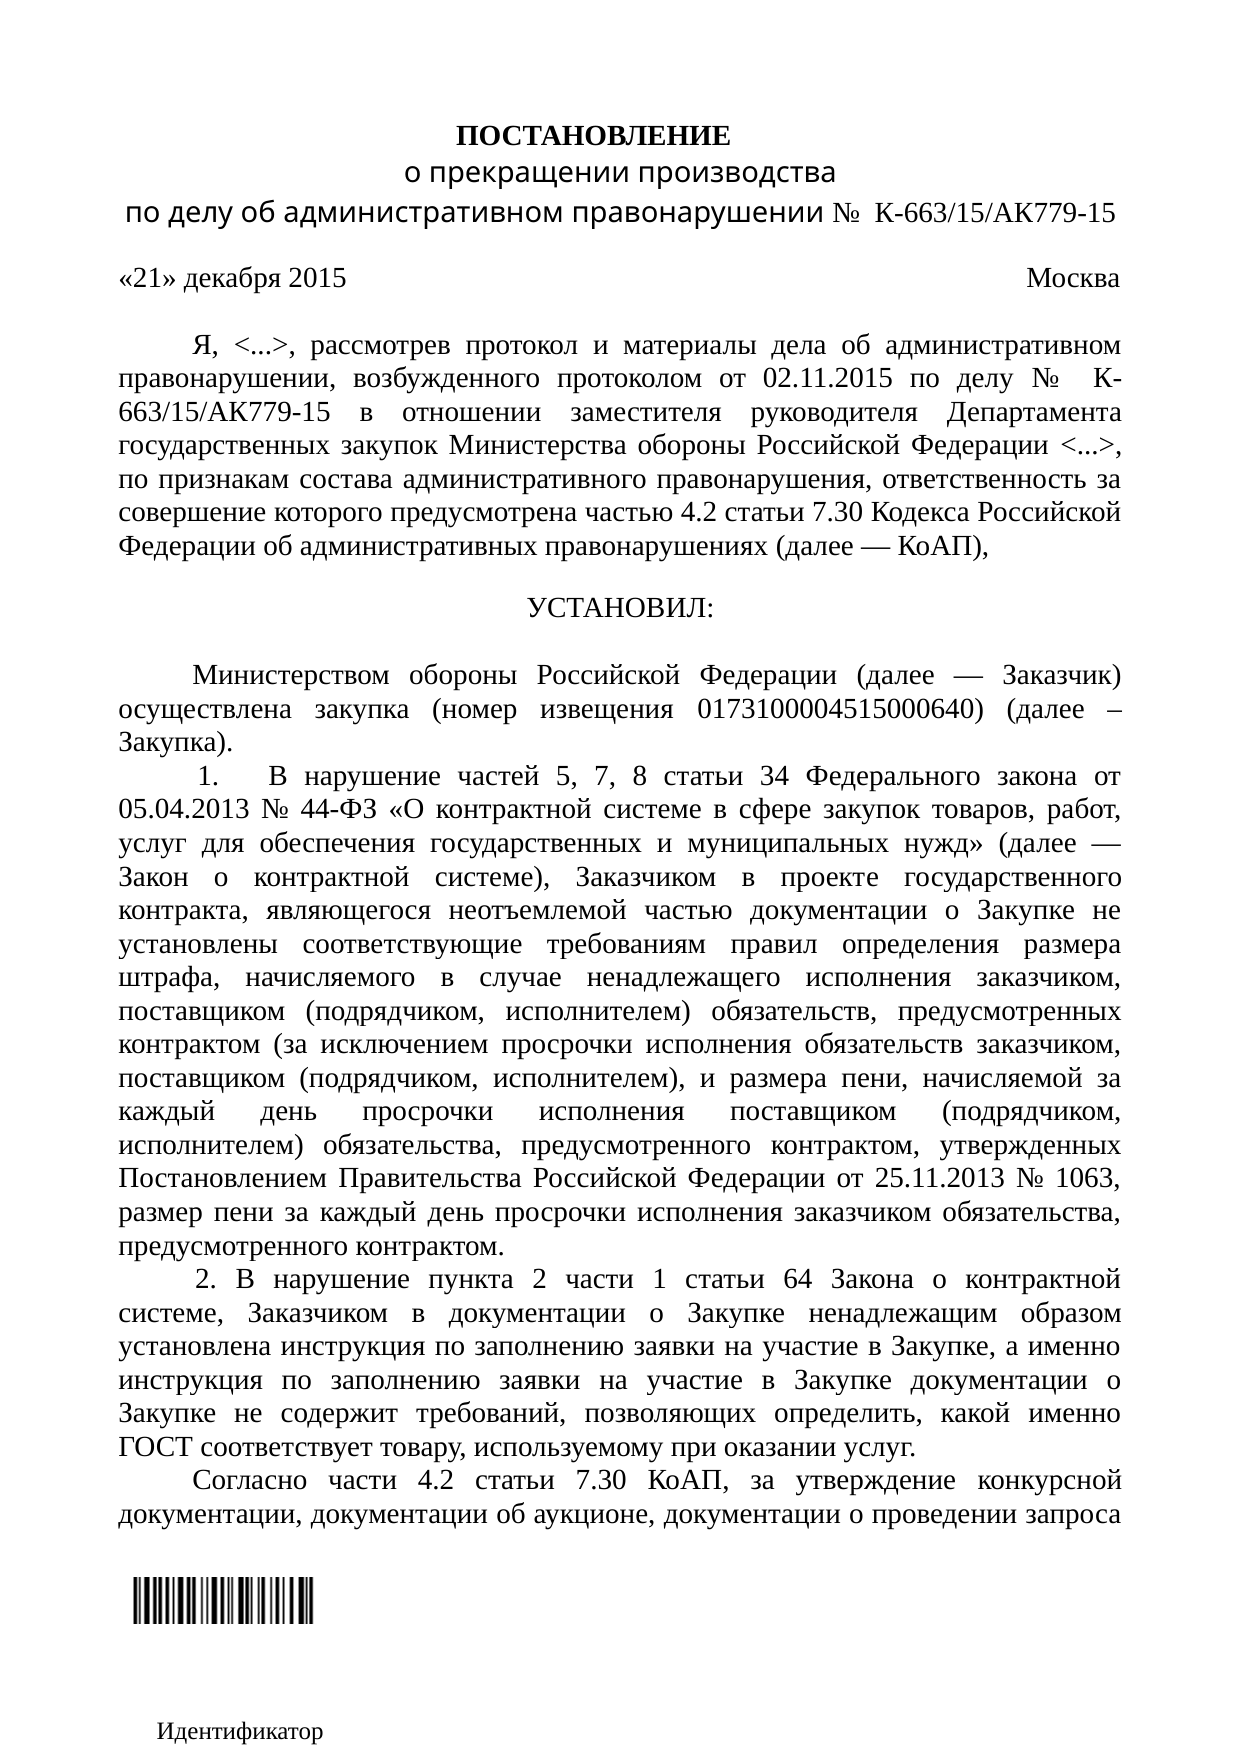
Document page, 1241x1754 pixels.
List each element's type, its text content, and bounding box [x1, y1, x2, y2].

text о прекращении производства [118, 152, 1122, 191]
text Согласно части 4.2 статьи 7.30 КоАП, за утверждение конкурсной документации, документации об аукционе, документации о проведении запроса [118, 1462, 1122, 1529]
picture [118, 1577, 331, 1624]
text «21» декабря 2015 Москва [118, 260, 1122, 293]
list В нарушение пункта 2 части 1 статьи 64 Закона о контрактной системе, Заказчиком в документации о Закупке ненадлежащим образом установлена инструкция по заполнению заявки на участие в Закупке, а именно инструкция по заполнению заявки на участие в Закупке документации о Закупке не содержит требований, позволяющих определить, какой именно ГОСТ соответствует товару, используемому при оказании услуг. [118, 1261, 1122, 1462]
list В нарушение частей 5, 7, 8 статьи 34 Федерального закона от 05.04.2013 № 44-ФЗ «О контрактной системе в сфере закупок товаров, работ, услуг для обеспечения государственных и муниципальных нужд» (далее — Закон о контрактной системе), Заказчиком в проекте государственного контракта, являющегося неотъемлемой частью документации о Закупке не установлены соответствующие требованиям правил определения размера штрафа, начисляемого в случае ненадлежащего исполнения заказчиком, поставщиком (подрядчиком, исполнителем) обязательств, предусмотренных контрактом (за исключением просрочки исполнения обязательств заказчиком, поставщиком (подрядчиком, исполнителем), и размера пени, начисляемой за каждый день просрочки исполнения поставщиком (подрядчиком, исполнителем) обязательства, предусмотренного контрактом, утвержденных Постановлением Правительства Российской Федерации от 25.11.2013 № 1063, размер пени за каждый день просрочки исполнения заказчиком обязательства, предусмотренного контрактом. [118, 758, 1122, 1261]
text Я, <...>, рассмотрев протокол и материалы дела об административном правонарушении, возбужденного протоколом от 02.11.2015 по делу № К-663/15/АК779-15 в отношении заместителя руководителя Департамента государственных закупок Министерства обороны Российской Федерации <...>, по признакам состава административного правонарушения, ответственность за совершение которого предусмотрена частью 4.2 статьи 7.30 Кодекса Российской Федерации об административных правонарушениях (далее — КоАП), [118, 327, 1122, 562]
text по делу об административном правонарушении № К-663/15/АК779-15 [118, 191, 1122, 231]
text ПОСТАНОВЛЕНИЕ [117, 118, 1078, 152]
text Министерством обороны Российской Федерации (далее — Заказчик) осуществлена закупка (номер извещения 0173100004515000640) (далее – Закупка). [118, 657, 1122, 758]
text УСТАНОВИЛ: [118, 590, 1122, 624]
